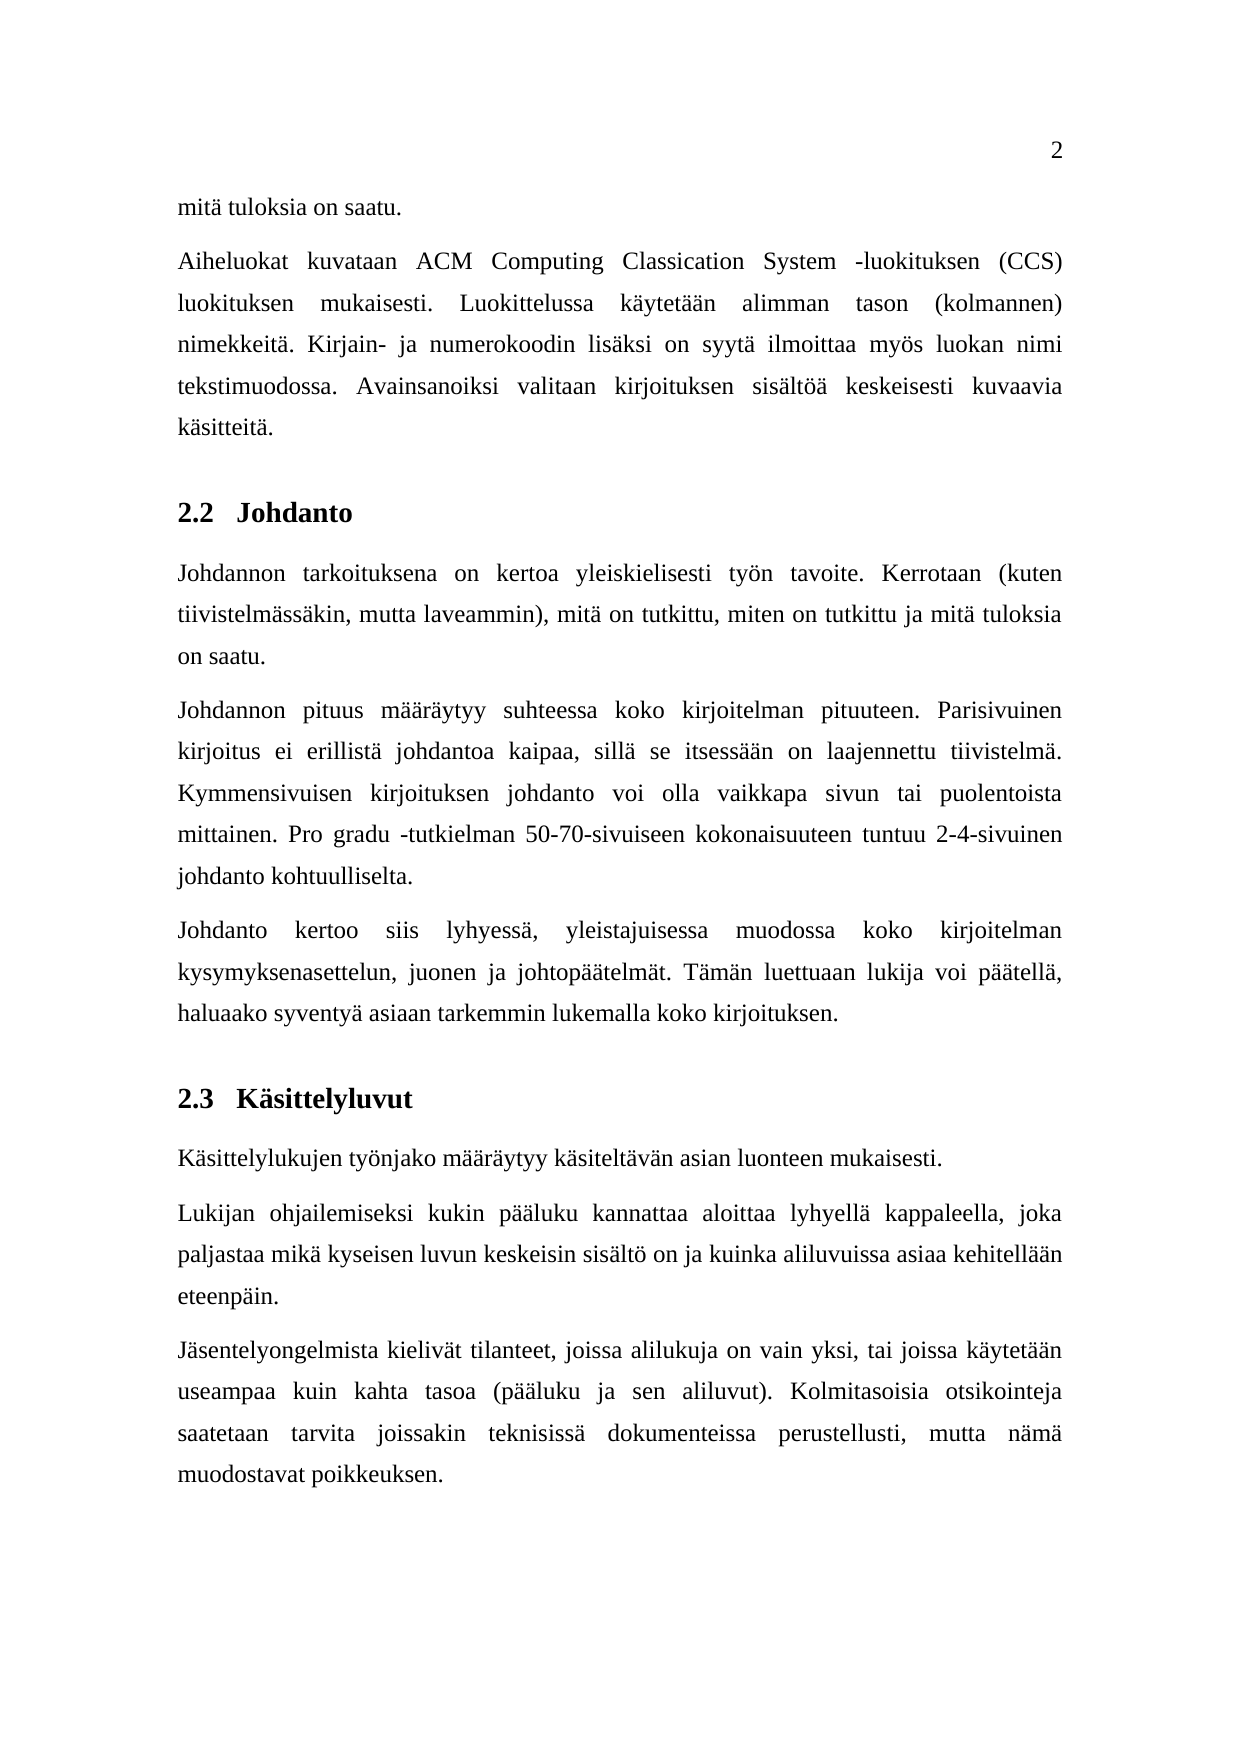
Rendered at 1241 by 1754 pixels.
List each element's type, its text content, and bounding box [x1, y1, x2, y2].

subtitle Käsittelyluvut [177, 1083, 1063, 1115]
text Lukijan ohjailemiseksi kukin pääluku kannattaa aloittaa lyhyellä kappaleella, joka paljastaa mikä kyseisen luvun keskeisin sisältö on ja kuinka aliluvuissa asiaa kehitellään eteenpäin. [177, 1199, 1063, 1309]
text Käsittelylukujen työnjako määräytyy käsiteltävän asian luonteen mukaisesti. [177, 1144, 1063, 1172]
text Johdannon pituus määräytyy suhteessa koko kirjoitelman pituuteen. Parisivuinen kirjoitus ei erillistä johdantoa kaipaa, sillä se itsessään on laajennettu tiivistelmä. Kymmensivuisen kirjoituksen johdanto voi olla vaikkapa sivun tai puolentoista mittainen. Pro gradu -tutkielman 50-70-sivuiseen kokonaisuuteen tuntuu 2-4-sivuinen johdanto kohtuulliselta. [177, 696, 1063, 890]
text Johdanto kertoo siis lyhyessä, yleistajuisessa muodossa koko kirjoitelman kysymyksenasettelun, juonen ja johtopäätelmät. Tämän luettuaan lukija voi päätellä, haluaako syventyä asiaan tarkemmin lukemalla koko kirjoituksen. [177, 916, 1063, 1027]
subtitle Johdanto [177, 497, 1063, 529]
text mitä tuloksia on saatu. [177, 193, 1063, 221]
text Aiheluokat kuvataan ACM Computing Classication System -luokituksen (CCS) luokituksen mukaisesti. Luokittelussa käytetään alimman tason (kolmannen) nimekkeitä. Kirjain- ja numerokoodin lisäksi on syytä ilmoittaa myös luokan nimi tekstimuodossa. Avainsanoiksi valitaan kirjoituksen sisältöä keskeisesti kuvaavia käsitteitä. [177, 247, 1063, 441]
text Johdannon tarkoituksena on kertoa yleiskielisesti työn tavoite. Kerrotaan (kuten tiivistelmässäkin, mutta laveammin), mitä on tutkittu, miten on tutkittu ja mitä tuloksia on saatu. [177, 559, 1063, 669]
text Jäsentelyongelmista kielivät tilanteet, joissa alilukuja on vain yksi, tai joissa käytetään useampaa kuin kahta tasoa (pääluku ja sen aliluvut). Kolmitasoisia otsikointeja saatetaan tarvita joissakin teknisissä dokumenteissa perustellusti, mutta nämä muodostavat poikkeuksen. [177, 1336, 1063, 1488]
